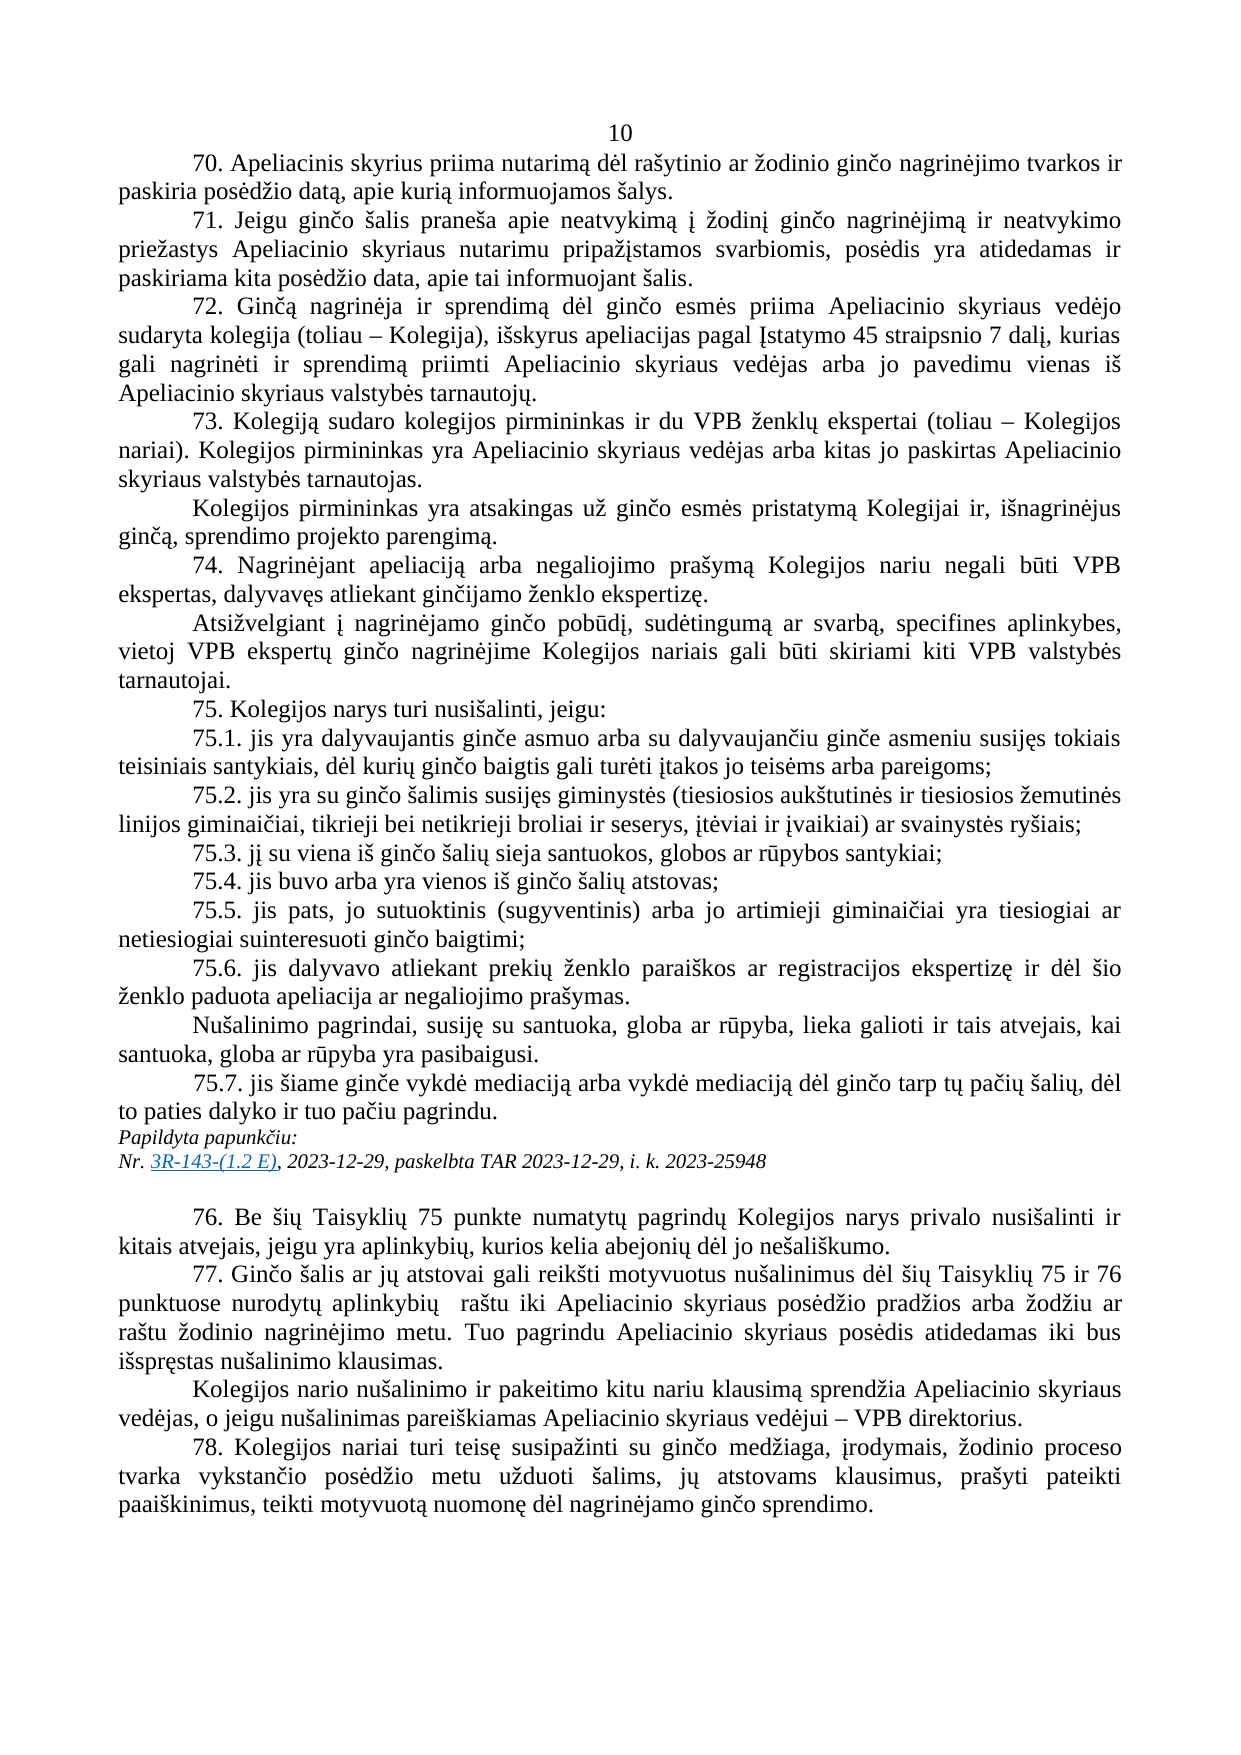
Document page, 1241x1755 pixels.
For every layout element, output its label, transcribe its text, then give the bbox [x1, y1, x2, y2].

text 75.3. jį su viena iš ginčo šalių sieja santuokos, globos ar rūpybos santykiai; [118, 838, 1122, 866]
text 77. Ginčo šalis ar jų atstovai gali reikšti motyvuotus nušalinimus dėl šių Taisyklių 75 ir 76 punktuose nurodytų aplinkybių raštu iki Apeliacinio skyriaus posėdžio pradžios arba žodžiu ar raštu žodinio nagrinėjimo metu. Tuo pagrindu Apeliacinio skyriaus posėdis atidedamas iki bus išspręstas nušalinimo klausimas. [118, 1259, 1122, 1374]
text Atsižvelgiant į nagrinėjamo ginčo pobūdį, sudėtingumą ar svarbą, specifines aplinkybes, vietoj VPB ekspertų ginčo nagrinėjime Kolegijos nariais gali būti skiriami kiti VPB valstybės tarnautojai. [118, 608, 1122, 694]
text Nr. 3R-143-(1.2 E), 2023-12-29, paskelbta TAR 2023-12-29, i. k. 2023-25948 [118, 1149, 1122, 1173]
text 71. Jeigu ginčo šalis praneša apie neatvykimą į žodinį ginčo nagrinėjimą ir neatvykimo priežastys Apeliacinio skyriaus nutarimu pripažįstamos svarbiomis, posėdis yra atidedamas ir paskiriama kita posėdžio data, apie tai informuojant šalis. [118, 205, 1122, 291]
text 75.1. jis yra dalyvaujantis ginče asmuo arba su dalyvaujančiu ginče asmeniu susijęs tokiais teisiniais santykiais, dėl kurių ginčo baigtis gali turėti įtakos jo teisėms arba pareigoms; [118, 723, 1122, 780]
text 72. Ginčą nagrinėja ir sprendimą dėl ginčo esmės priima Apeliacinio skyriaus vedėjo sudaryta kolegija (toliau – Kolegija), išskyrus apeliacijas pagal Įstatymo 45 straipsnio 7 dalį, kurias gali nagrinėti ir sprendimą priimti Apeliacinio skyriaus vedėjas arba jo pavedimu vienas iš Apeliacinio skyriaus valstybės tarnautojų. [118, 291, 1122, 406]
text 75.2. jis yra su ginčo šalimis susijęs giminystės (tiesiosios aukštutinės ir tiesiosios žemutinės linijos giminaičiai, tikrieji bei netikrieji broliai ir seserys, įtėviai ir įvaikiai) ar svainystės ryšiais; [118, 780, 1122, 838]
text 75.5. jis pats, jo sutuoktinis (sugyventinis) arba jo artimieji giminaičiai yra tiesiogiai ar netiesiogiai suinteresuoti ginčo baigtimi; [118, 895, 1122, 953]
text 75.4. jis buvo arba yra vienos iš ginčo šalių atstovas; [118, 866, 1122, 895]
text 75. Kolegijos narys turi nusišalinti, jeigu: [118, 694, 1122, 723]
text 75.7. jis šiame ginče vykdė mediaciją arba vykdė mediaciją dėl ginčo tarp tų pačių šalių, dėl to paties dalyko ir tuo pačiu pagrindu. [118, 1068, 1122, 1125]
text Nušalinimo pagrindai, susiję su santuoka, globa ar rūpyba, lieka galioti ir tais atvejais, kai santuoka, globa ar rūpyba yra pasibaigusi. [118, 1010, 1122, 1068]
text 74. Nagrinėjant apeliaciją arba negaliojimo prašymą Kolegijos nariu negali būti VPB ekspertas, dalyvavęs atliekant ginčijamo ženklo ekspertizę. [118, 550, 1122, 608]
text 75.6. jis dalyvavo atliekant prekių ženklo paraiškos ar registracijos ekspertizę ir dėl šio ženklo paduota apeliacija ar negaliojimo prašymas. [118, 953, 1122, 1010]
text 78. Kolegijos nariai turi teisę susipažinti su ginčo medžiaga, įrodymais, žodinio proceso tvarka vykstančio posėdžio metu užduoti šalims, jų atstovams klausimus, prašyti pateikti paaiškinimus, teikti motyvuotą nuomonę dėl nagrinėjamo ginčo sprendimo. [118, 1432, 1122, 1518]
text Kolegijos pirmininkas yra atsakingas už ginčo esmės pristatymą Kolegijai ir, išnagrinėjus ginčą, sprendimo projekto parengimą. [118, 493, 1122, 550]
text Papildyta papunkčiu: [118, 1125, 1122, 1149]
text 76. Be šių Taisyklių 75 punkte numatytų pagrindų Kolegijos narys privalo nusišalinti ir kitais atvejais, jeigu yra aplinkybių, kurios kelia abejonių dėl jo nešališkumo. [118, 1202, 1122, 1259]
text 73. Kolegiją sudaro kolegijos pirmininkas ir du VPB ženklų ekspertai (toliau – Kolegijos nariai). Kolegijos pirmininkas yra Apeliacinio skyriaus vedėjas arba kitas jo paskirtas Apeliacinio skyriaus valstybės tarnautojas. [118, 406, 1122, 493]
text Kolegijos nario nušalinimo ir pakeitimo kitu nariu klausimą sprendžia Apeliacinio skyriaus vedėjas, o jeigu nušalinimas pareiškiamas Apeliacinio skyriaus vedėjui – VPB direktorius. [118, 1374, 1122, 1432]
text 70. Apeliacinis skyrius priima nutarimą dėl rašytinio ar žodinio ginčo nagrinėjimo tvarkos ir paskiria posėdžio datą, apie kurią informuojamos šalys. [118, 148, 1122, 205]
